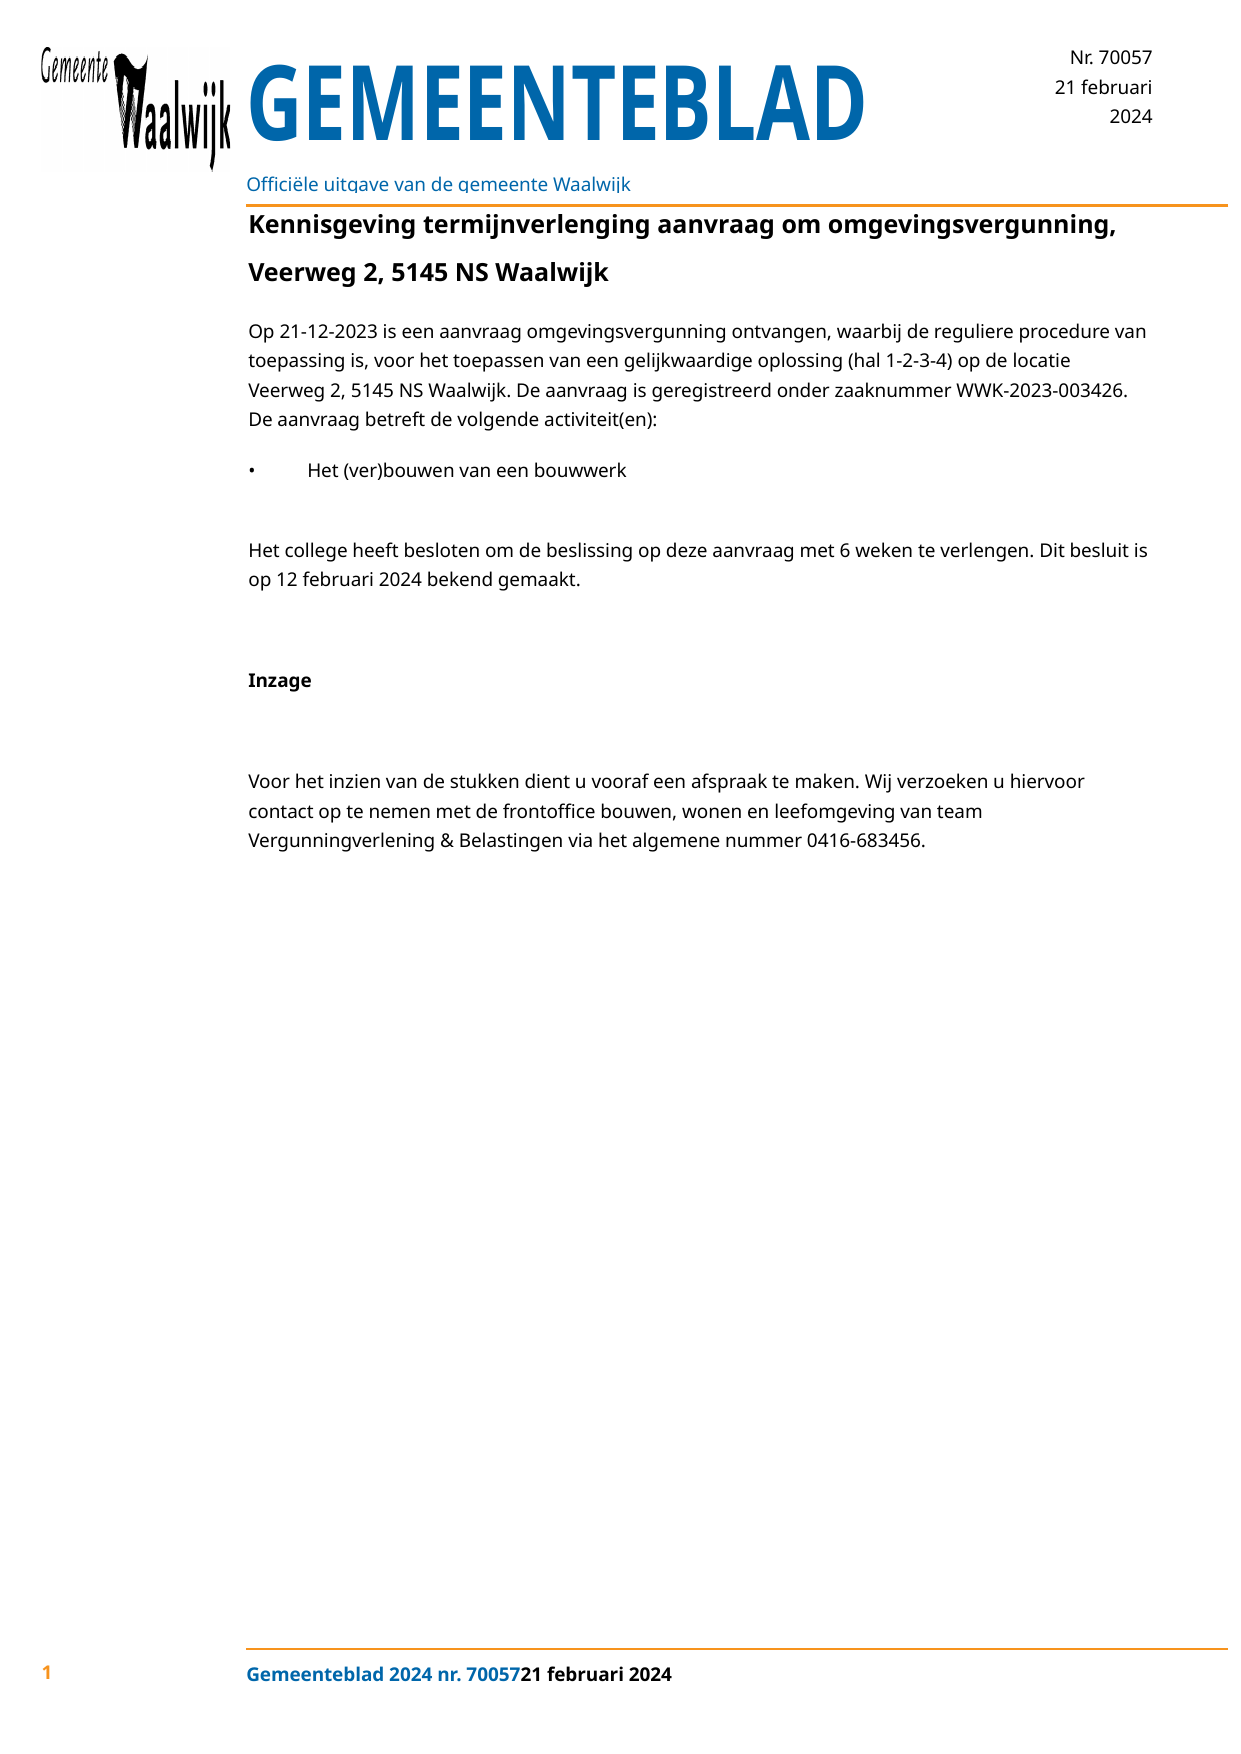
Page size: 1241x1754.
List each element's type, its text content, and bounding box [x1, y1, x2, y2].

list Het (ver)bouwen van een bouwwerk [248, 457, 1152, 483]
text Voor het inzien van de stukken dient u vooraf een afspraak te maken. Wij verzoeken u hiervoor contact op te nemen met de frontoffice bouwen, wonen en leefomgeving van team Vergunningverlening & Belastingen via het algemene nummer 0416-683456. [248, 768, 1152, 853]
text Op 21-12-2023 is een aanvraag omgevingsvergunning ontvangen, waarbij de reguliere procedure van toepassing is, voor het toepassen van een gelijkwaardige oplossing (hal 1-2-3-4) op de locatie Veerweg 2, 5145 NS Waalwijk. De aanvraag is geregistreerd onder zaaknummer WWK-2023-003426. De aanvraag betreft de volgende activiteit(en): [248, 318, 1152, 432]
text Inzage [248, 667, 1152, 693]
text Kennisgeving termijnverlenging aanvraag om omgevingsvergunning, Veerweg 2, 5145 NS Waalwijk [248, 207, 1152, 288]
picture [41, 47, 231, 172]
text Het college heeft besloten om de beslissing op deze aanvraag met 6 weken te verlengen. Dit besluit is op 12 februari 2024 bekend gemaakt. [248, 537, 1152, 592]
